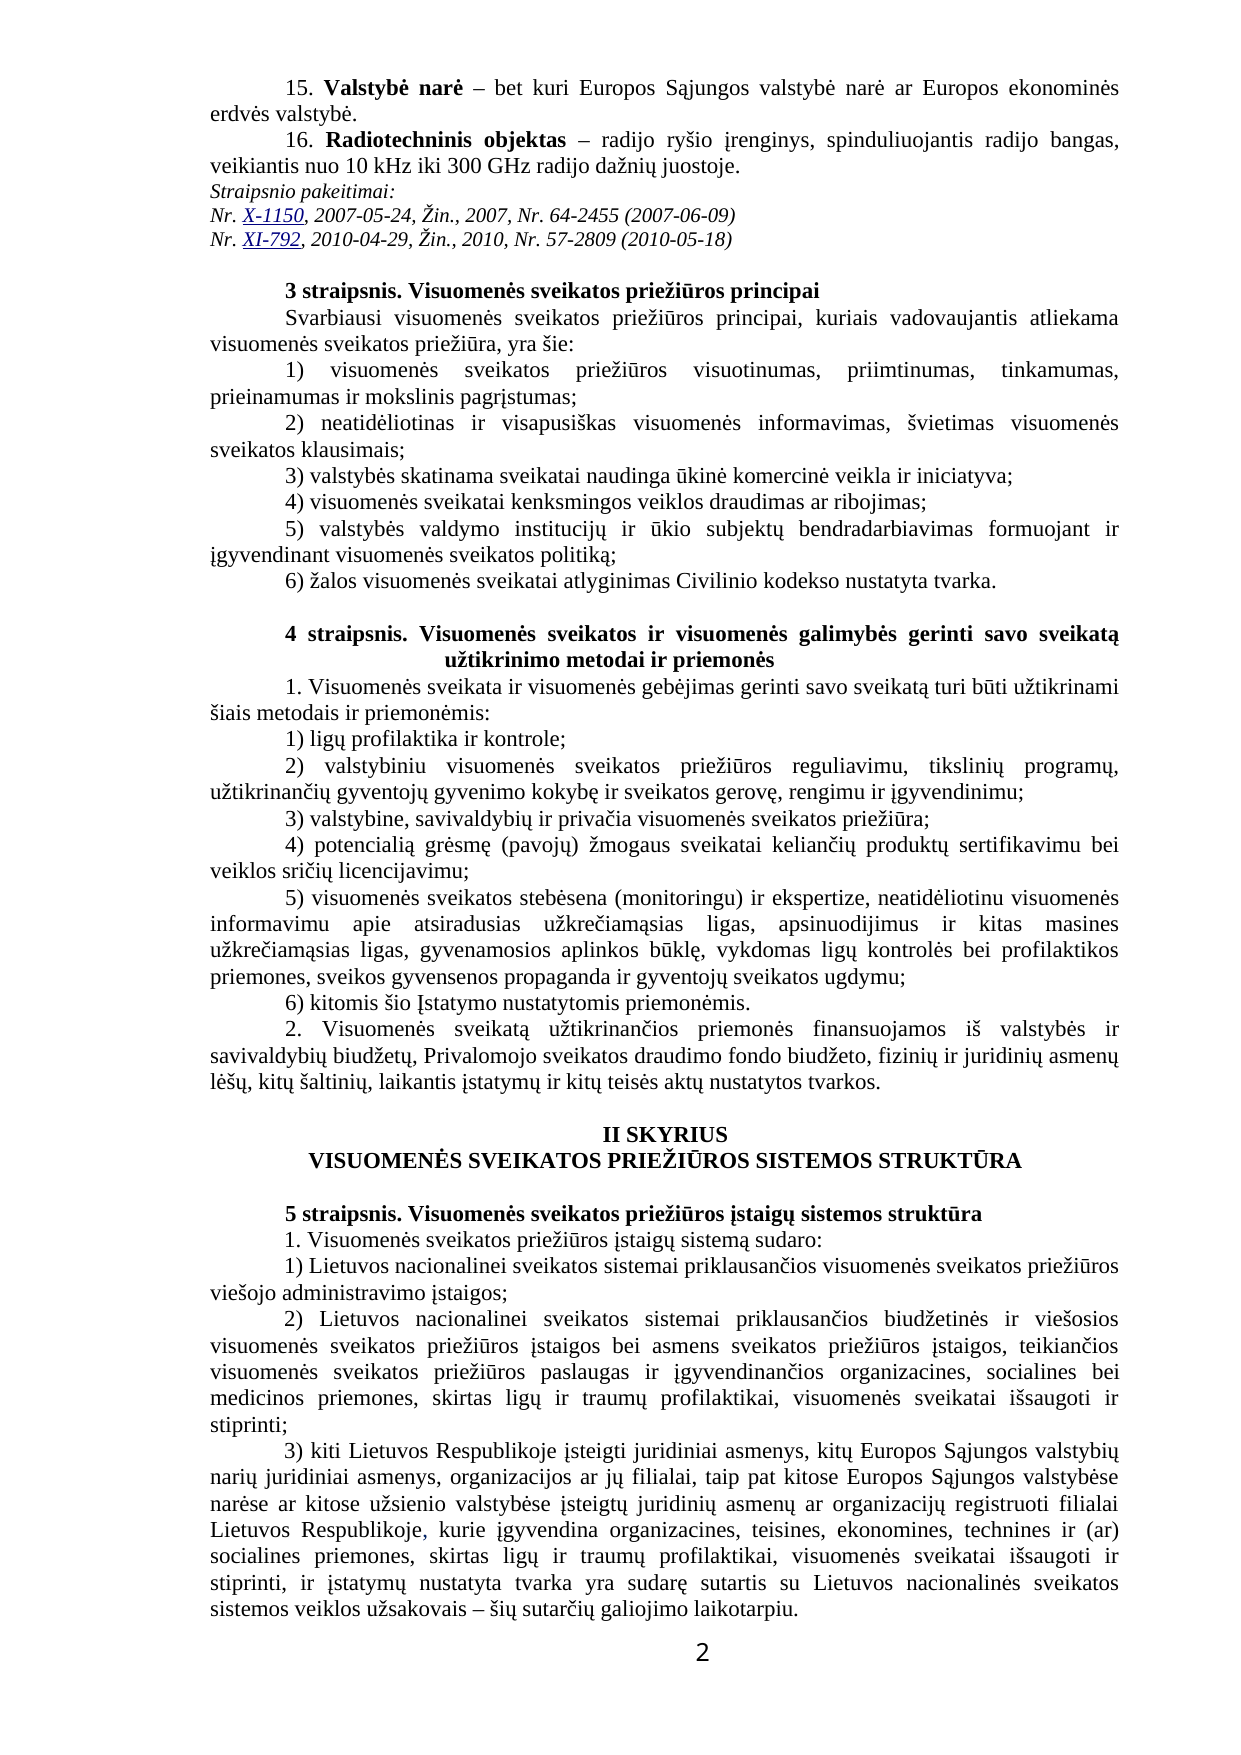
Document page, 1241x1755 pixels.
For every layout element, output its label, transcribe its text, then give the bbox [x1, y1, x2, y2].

subtitle 3 straipsnis. Visuomenės sveikatos priežiūros principai [210, 277, 1120, 304]
subtitle II skyrius [210, 1121, 1120, 1147]
text 15. Valstybė narė – bet kuri Europos Sąjungos valstybė narė ar Europos ekonominės erdvės valstybė. [210, 73, 1120, 126]
text Nr. XI-792, 2010-04-29, Žin., 2010, Nr. 57-2809 (2010-05-18) [210, 227, 1120, 251]
text 4) visuomenės sveikatai kenksmingos veiklos draudimas ar ribojimas; [210, 488, 1120, 515]
text 6) kitomis šio Įstatymo nustatytomis priemonėmis. [210, 989, 1120, 1015]
text Svarbiausi visuomenės sveikatos priežiūros principai, kuriais vadovaujantis atliekama visuomenės sveikatos priežiūra, yra šie: [210, 304, 1120, 357]
text 3) valstybine, savivaldybių ir privačia visuomenės sveikatos priežiūra; [210, 804, 1120, 831]
text 2) Lietuvos nacionalinei sveikatos sistemai priklausančios biudžetinės ir viešosios visuomenės sveikatos priežiūros įstaigos bei asmens sveikatos priežiūros įstaigos, teikiančios visuomenės sveikatos priežiūros paslaugas ir įgyvendinančios organizacines, socialines bei medicinos priemones, skirtas ligų ir traumų profilaktikai, visuomenės sveikatai išsaugoti ir stiprinti; [210, 1305, 1120, 1437]
subtitle 4 straipsnis. Visuomenės sveikatos ir visuomenės galimybės gerinti savo sveikatą užtikrinimo metodai ir priemonės [285, 620, 1120, 673]
text 1. Visuomenės sveikatos priežiūros įstaigų sistemą sudaro: [210, 1226, 1120, 1253]
text 1) Lietuvos nacionalinei sveikatos sistemai priklausančios visuomenės sveikatos priežiūros viešojo administravimo įstaigos; [210, 1253, 1120, 1305]
text 4) potencialią grėsmę (pavojų) žmogaus sveikatai keliančių produktų sertifikavimu bei veiklos sričių licencijavimu; [210, 831, 1120, 884]
text 16. Radiotechninis objektas – radijo ryšio įrenginys, spinduliuojantis radijo bangas, veikiantis nuo 10 kHz iki 300 GHz radijo dažnių juostoje. [210, 126, 1120, 179]
text Nr. X-1150, 2007-05-24, Žin., 2007, Nr. 64-2455 (2007-06-09) [210, 203, 1120, 227]
subtitle Visuomenės sveikatos priežiūros sistemos struktūra [210, 1147, 1120, 1173]
text 6) žalos visuomenės sveikatai atlyginimas Civilinio kodekso nustatyta tvarka. [210, 567, 1120, 594]
text 5 straipsnis. Visuomenės sveikatos priežiūros įstaigų sistemos struktūra [210, 1200, 1120, 1226]
text 2) valstybiniu visuomenės sveikatos priežiūros reguliavimu, tikslinių programų, užtikrinančių gyventojų gyvenimo kokybę ir sveikatos gerovę, rengimu ir įgyvendinimu; [210, 752, 1120, 804]
text 5) valstybės valdymo institucijų ir ūkio subjektų bendradarbiavimas formuojant ir įgyvendinant visuomenės sveikatos politiką; [210, 515, 1120, 567]
text 3) kiti Lietuvos Respublikoje įsteigti juridiniai asmenys, kitų Europos Sąjungos valstybių narių juridiniai asmenys, organizacijos ar jų filialai, taip pat kitose Europos Sąjungos valstybėse narėse ar kitose užsienio valstybėse įsteigtų juridinių asmenų ar organizacijų registruoti filialai Lietuvos Respublikoje, kurie įgyvendina organizacines, teisines, ekonomines, technines ir (ar) socialines priemones, skirtas ligų ir traumų profilaktikai, visuomenės sveikatai išsaugoti ir stiprinti, ir įstatymų nustatyta tvarka yra sudarę sutartis su Lietuvos nacionalinės sveikatos sistemos veiklos užsakovais – šių sutarčių galiojimo laikotarpiu. [210, 1437, 1120, 1622]
text 1) ligų profilaktika ir kontrole; [210, 726, 1120, 752]
text Straipsnio pakeitimai: [210, 179, 1120, 203]
text 2. Visuomenės sveikatą užtikrinančios priemonės finansuojamos iš valstybės ir savivaldybių biudžetų, Privalomojo sveikatos draudimo fondo biudžeto, fizinių ir juridinių asmenų lėšų, kitų šaltinių, laikantis įstatymų ir kitų teisės aktų nustatytos tvarkos. [210, 1015, 1120, 1094]
text 1. Visuomenės sveikata ir visuomenės gebėjimas gerinti savo sveikatą turi būti užtikrinami šiais metodais ir priemonėmis: [210, 673, 1120, 726]
text 3) valstybės skatinama sveikatai naudinga ūkinė komercinė veikla ir iniciatyva; [210, 462, 1120, 488]
text 5) visuomenės sveikatos stebėsena (monitoringu) ir ekspertize, neatidėliotinu visuomenės informavimu apie atsiradusias užkrečiamąsias ligas, apsinuodijimus ir kitas masines užkrečiamąsias ligas, gyvenamosios aplinkos būklę, vykdomas ligų kontrolės bei profilaktikos priemones, sveikos gyvensenos propaganda ir gyventojų sveikatos ugdymu; [210, 884, 1120, 989]
text 1) visuomenės sveikatos priežiūros visuotinumas, priimtinumas, tinkamumas, prieinamumas ir mokslinis pagrįstumas; [210, 357, 1120, 409]
text 2) neatidėliotinas ir visapusiškas visuomenės informavimas, švietimas visuomenės sveikatos klausimais; [210, 409, 1120, 462]
